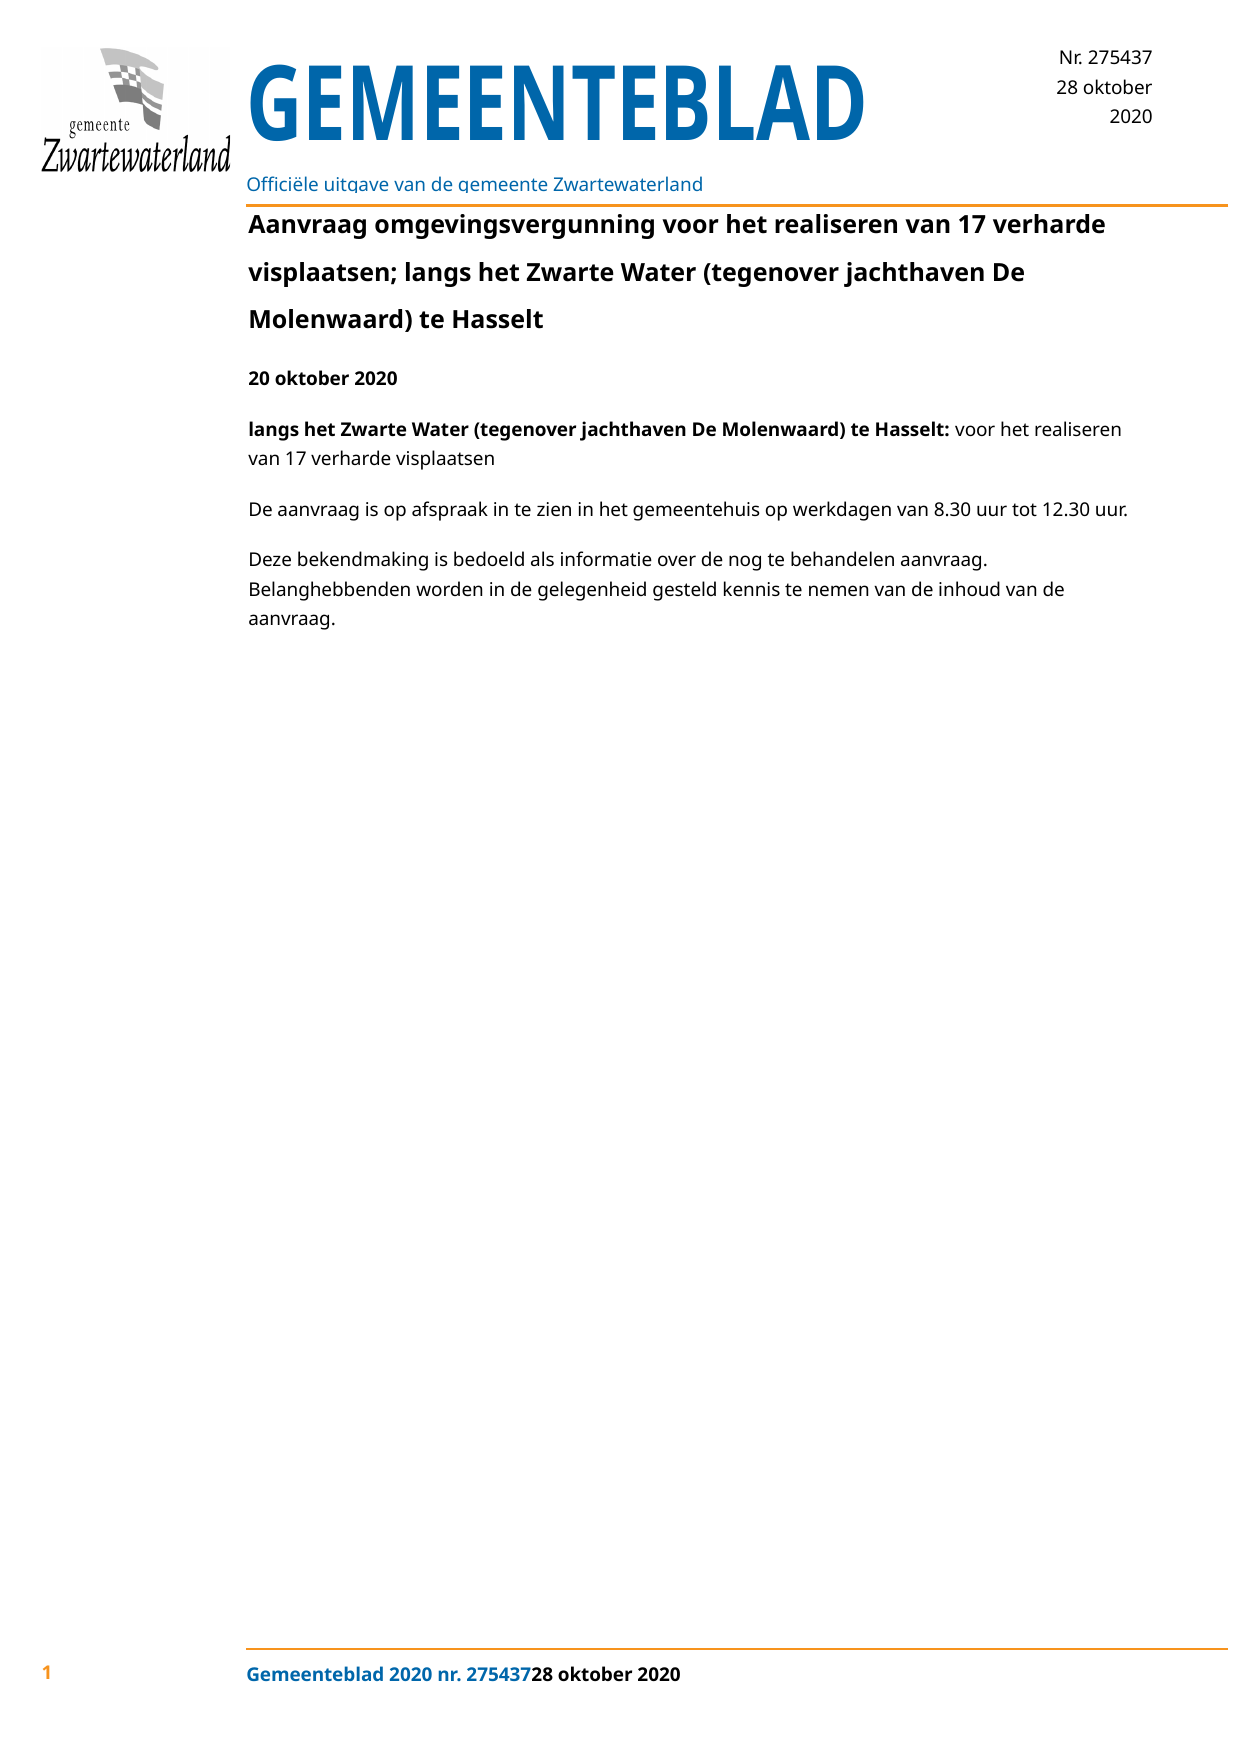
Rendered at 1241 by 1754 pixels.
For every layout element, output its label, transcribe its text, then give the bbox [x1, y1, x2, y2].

text Aanvraag omgevingsvergunning voor het realiseren van 17 verharde visplaatsen; langs het Zwarte Water (tegenover jachthaven De Molenwaard) te Hasselt [248, 207, 1152, 336]
text De aanvraag is op afspraak in te zien in het gemeentehuis op werkdagen van 8.30 uur tot 12.30 uur. [248, 496, 1152, 522]
text 20 oktober 2020 [248, 366, 1152, 391]
text Deze bekendmaking is bedoeld als informatie over de nog te behandelen aanvraag. Belanghebbenden worden in de gelegenheid gesteld kennis te nemen van de inhoud van de aanvraag. [248, 546, 1152, 631]
picture [41, 47, 231, 172]
text langs het Zwarte Water (tegenover jachthaven De Molenwaard) te Hasselt: voor het realiseren van 17 verharde visplaatsen [248, 416, 1152, 471]
